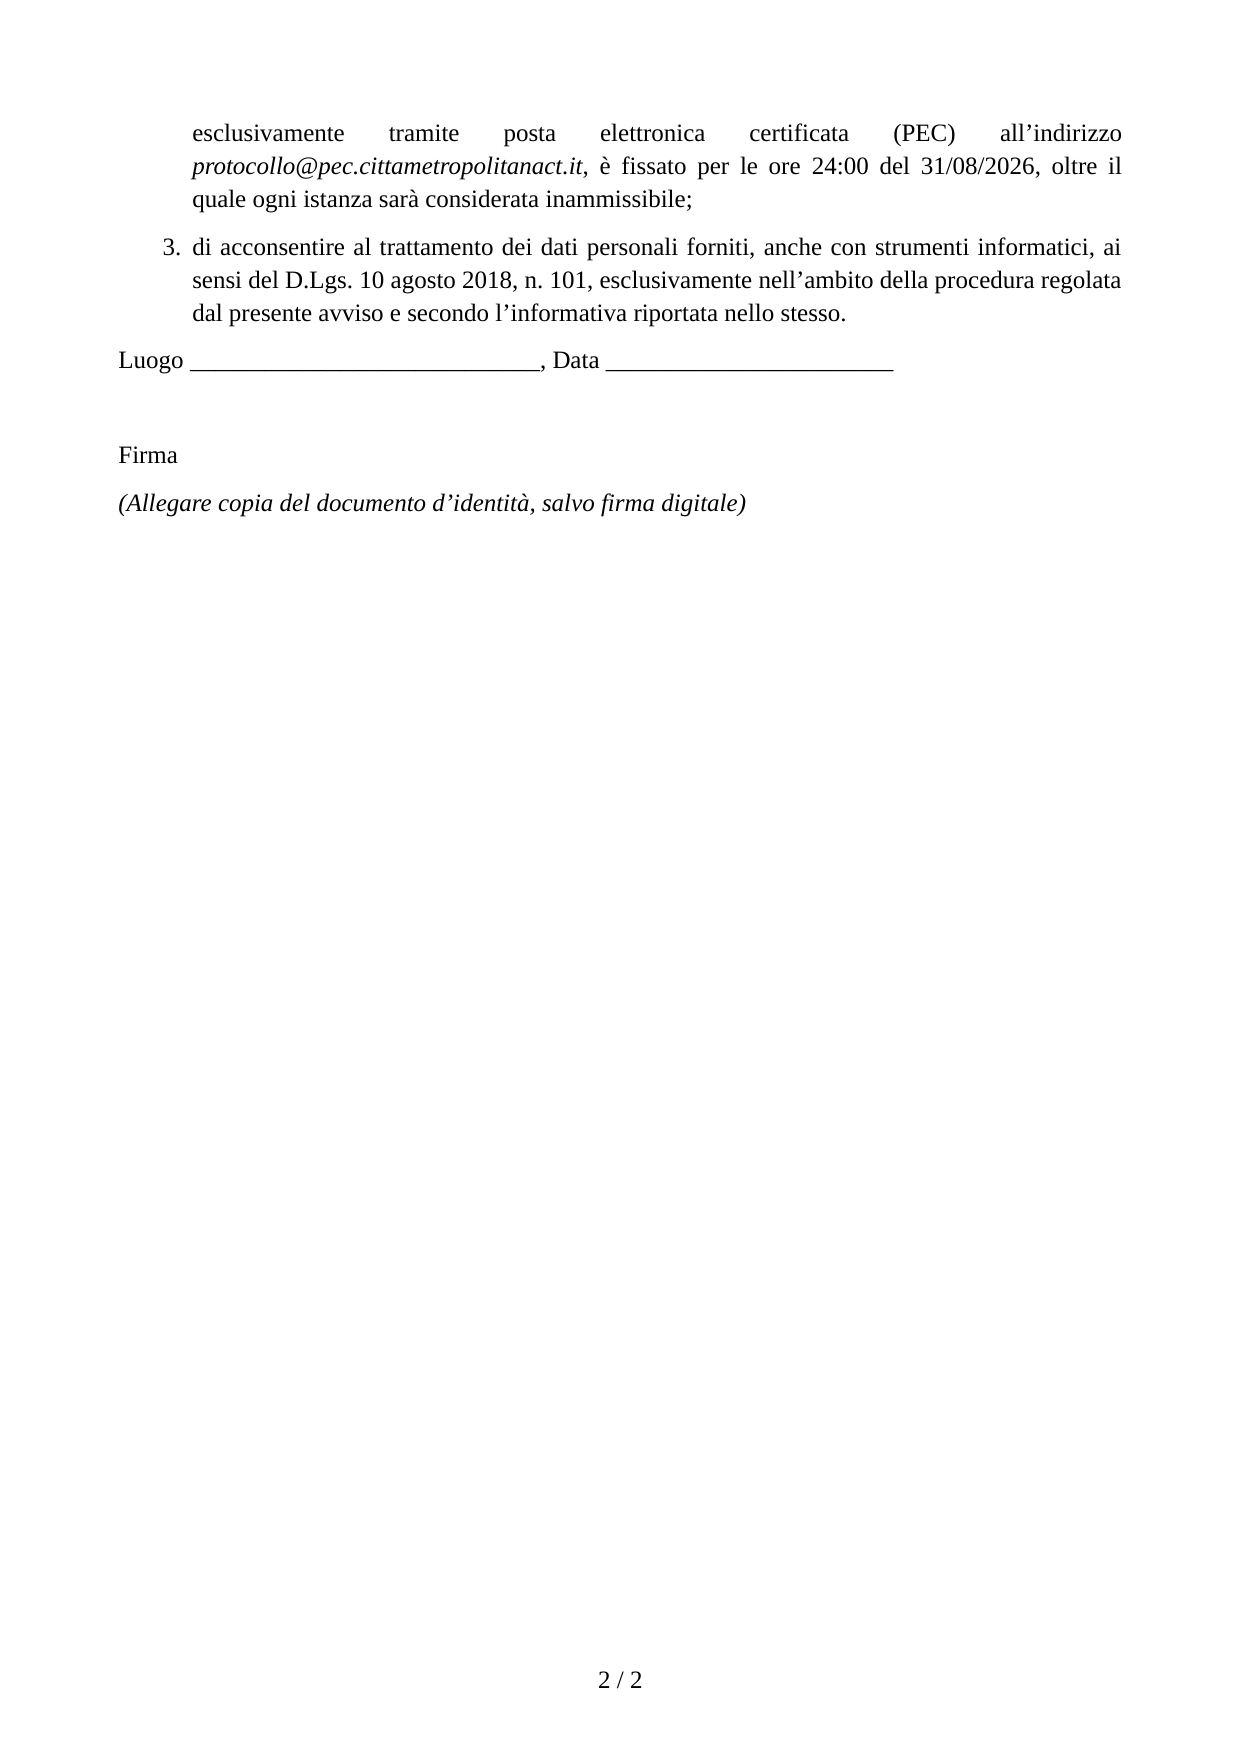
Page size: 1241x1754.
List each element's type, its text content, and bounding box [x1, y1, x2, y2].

text (Allegare copia del documento d’identità, salvo firma digitale) [118, 488, 1122, 517]
list esclusivamente tramite posta elettronica certificata (PEC) all’indirizzo protocollo@pec.cittametropolitanact.it, è fissato per le ore 24:00 del 31/08/2026, oltre il quale ogni istanza sarà considerata inammissibile; [162, 118, 1122, 213]
text Firma [118, 441, 1122, 469]
text Luogo ____________________________, Data _______________________ [118, 345, 1122, 374]
list di acconsentire al trattamento dei dati personali forniti, anche con strumenti informatici, ai sensi del D.Lgs. 10 agosto 2018, n. 101, esclusivamente nell’ambito della procedura regolata dal presente avviso e secondo l’informativa riportata nello stesso. [162, 232, 1122, 327]
